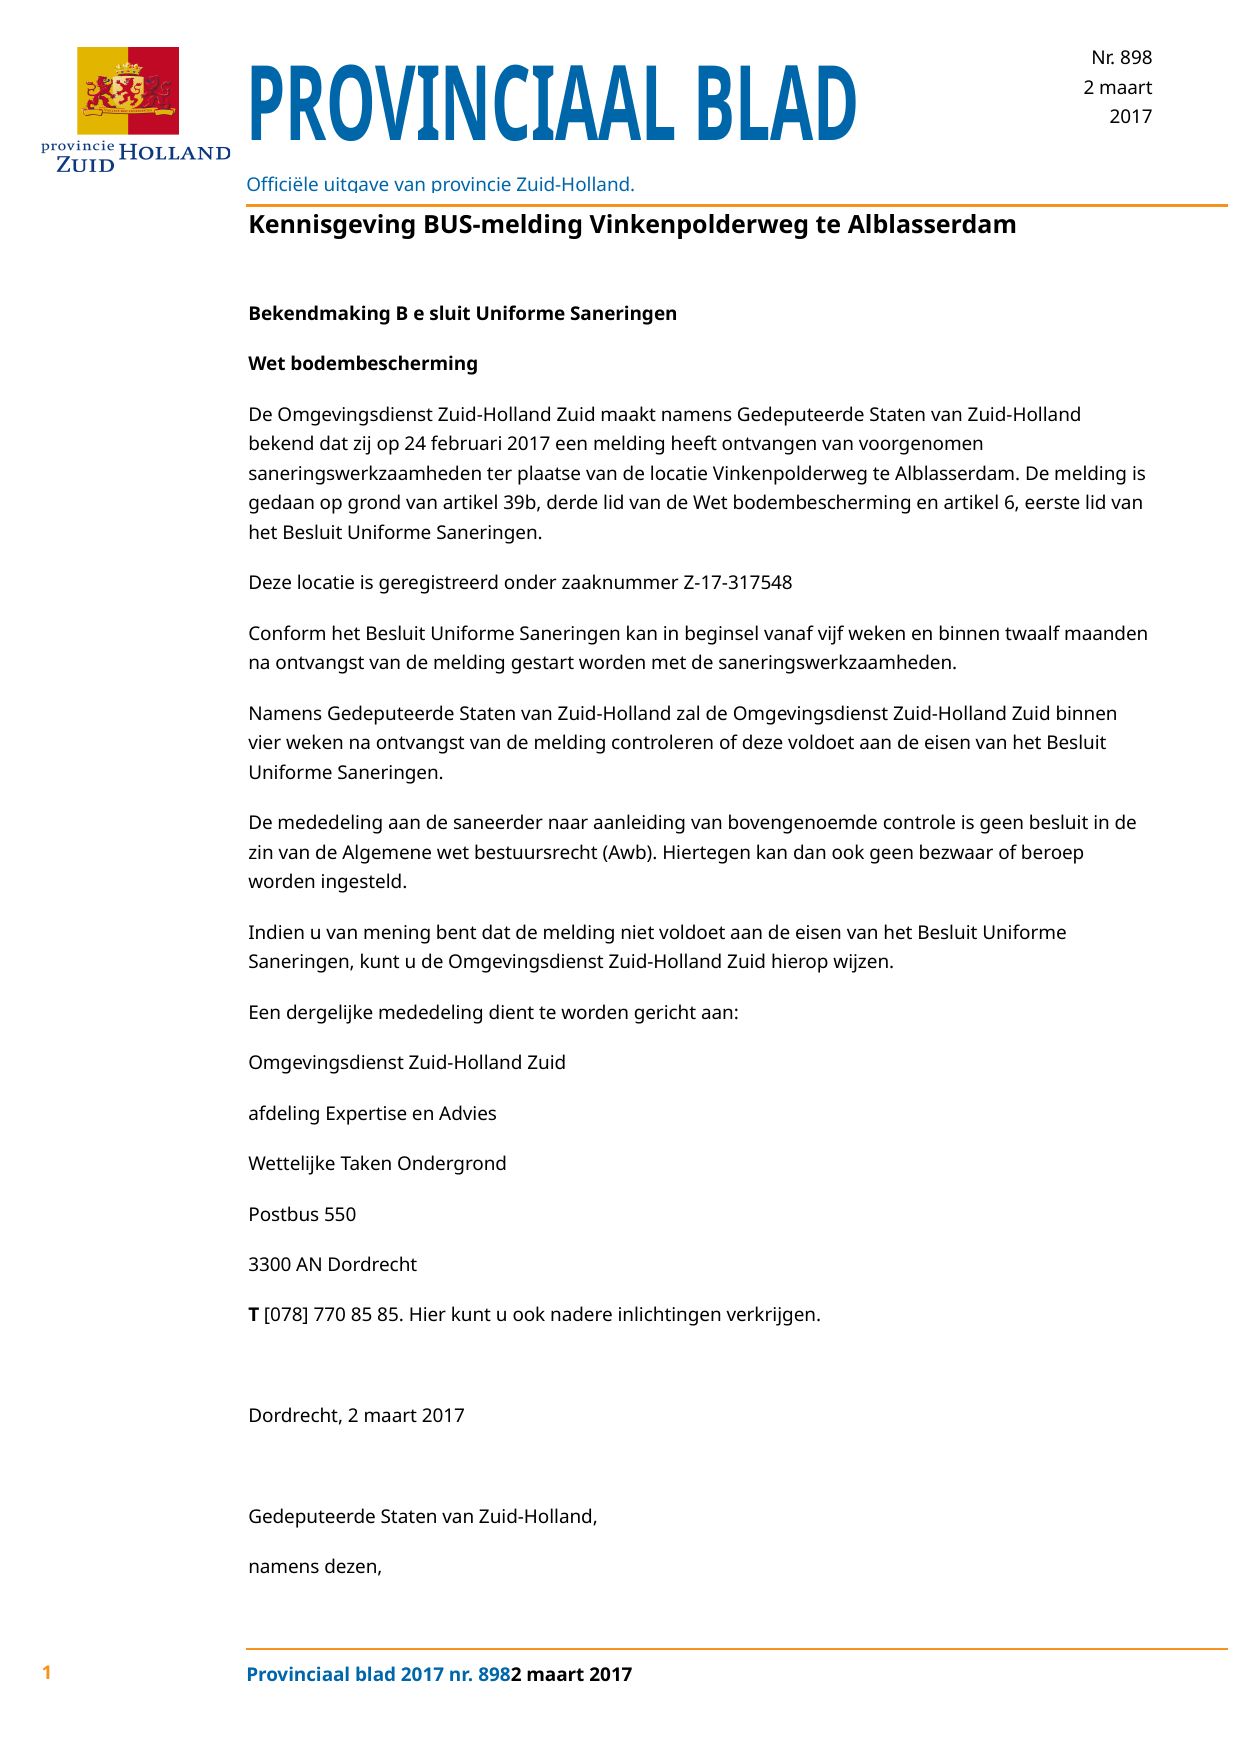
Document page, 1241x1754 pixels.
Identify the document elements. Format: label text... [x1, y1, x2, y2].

text De mededeling aan de saneerder naar aanleiding van bovengenoemde controle is geen besluit in de zin van de Algemene wet bestuursrecht (Awb). Hiertegen kan dan ook geen bezwaar of beroep worden ingesteld. [248, 809, 1152, 894]
text T [078] 770 85 85. Hier kunt u ook nadere inlichtingen verkrijgen. [248, 1302, 1152, 1327]
text Wet bodembescherming [248, 350, 1152, 376]
text Een dergelijke mededeling dient te worden gericht aan: [248, 999, 1152, 1025]
text Kennisgeving BUS-melding Vinkenpolderweg te Alblasserdam [248, 207, 1152, 241]
text Deze locatie is geregistreerd onder zaaknummer Z-17-317548 [248, 569, 1152, 595]
text Gedeputeerde Staten van Zuid-Holland, [248, 1503, 1152, 1529]
text Bekendmaking B e sluit Uniforme Saneringen [248, 300, 1152, 326]
text Indien u van mening bent dat de melding niet voldoet aan de eisen van het Besluit Uniforme Saneringen, kunt u de Omgevingsdienst Zuid-Holland Zuid hierop wijzen. [248, 919, 1152, 974]
text Omgevingsdienst Zuid-Holland Zuid [248, 1049, 1152, 1075]
picture [41, 47, 231, 172]
text Postbus 550 [248, 1201, 1152, 1226]
text Dordrecht, 2 maart 2017 [248, 1402, 1152, 1428]
text Wettelijke Taken Ondergrond [248, 1150, 1152, 1176]
text namens dezen, [248, 1554, 1152, 1579]
text De Omgevingsdienst Zuid-Holland Zuid maakt namens Gedeputeerde Staten van Zuid-Holland bekend dat zij op 24 februari 2017 een melding heeft ontvangen van voorgenomen saneringswerkzaamheden ter plaatse van de locatie Vinkenpolderweg te Alblasserdam. De melding is gedaan op grond van artikel 39b, derde lid van de Wet bodembescherming en artikel 6, eerste lid van het Besluit Uniforme Saneringen. [248, 401, 1152, 545]
text 3300 AN Dordrecht [248, 1251, 1152, 1277]
text Namens Gedeputeerde Staten van Zuid-Holland zal de Omgevingsdienst Zuid-Holland Zuid binnen vier weken na ontvangst van de melding controleren of deze voldoet aan de eisen van het Besluit Uniforme Saneringen. [248, 700, 1152, 785]
text afdeling Expertise en Advies [248, 1100, 1152, 1126]
text Conform het Besluit Uniforme Saneringen kan in beginsel vanaf vijf weken en binnen twaalf maanden na ontvangst van de melding gestart worden met de saneringswerkzaamheden. [248, 620, 1152, 675]
